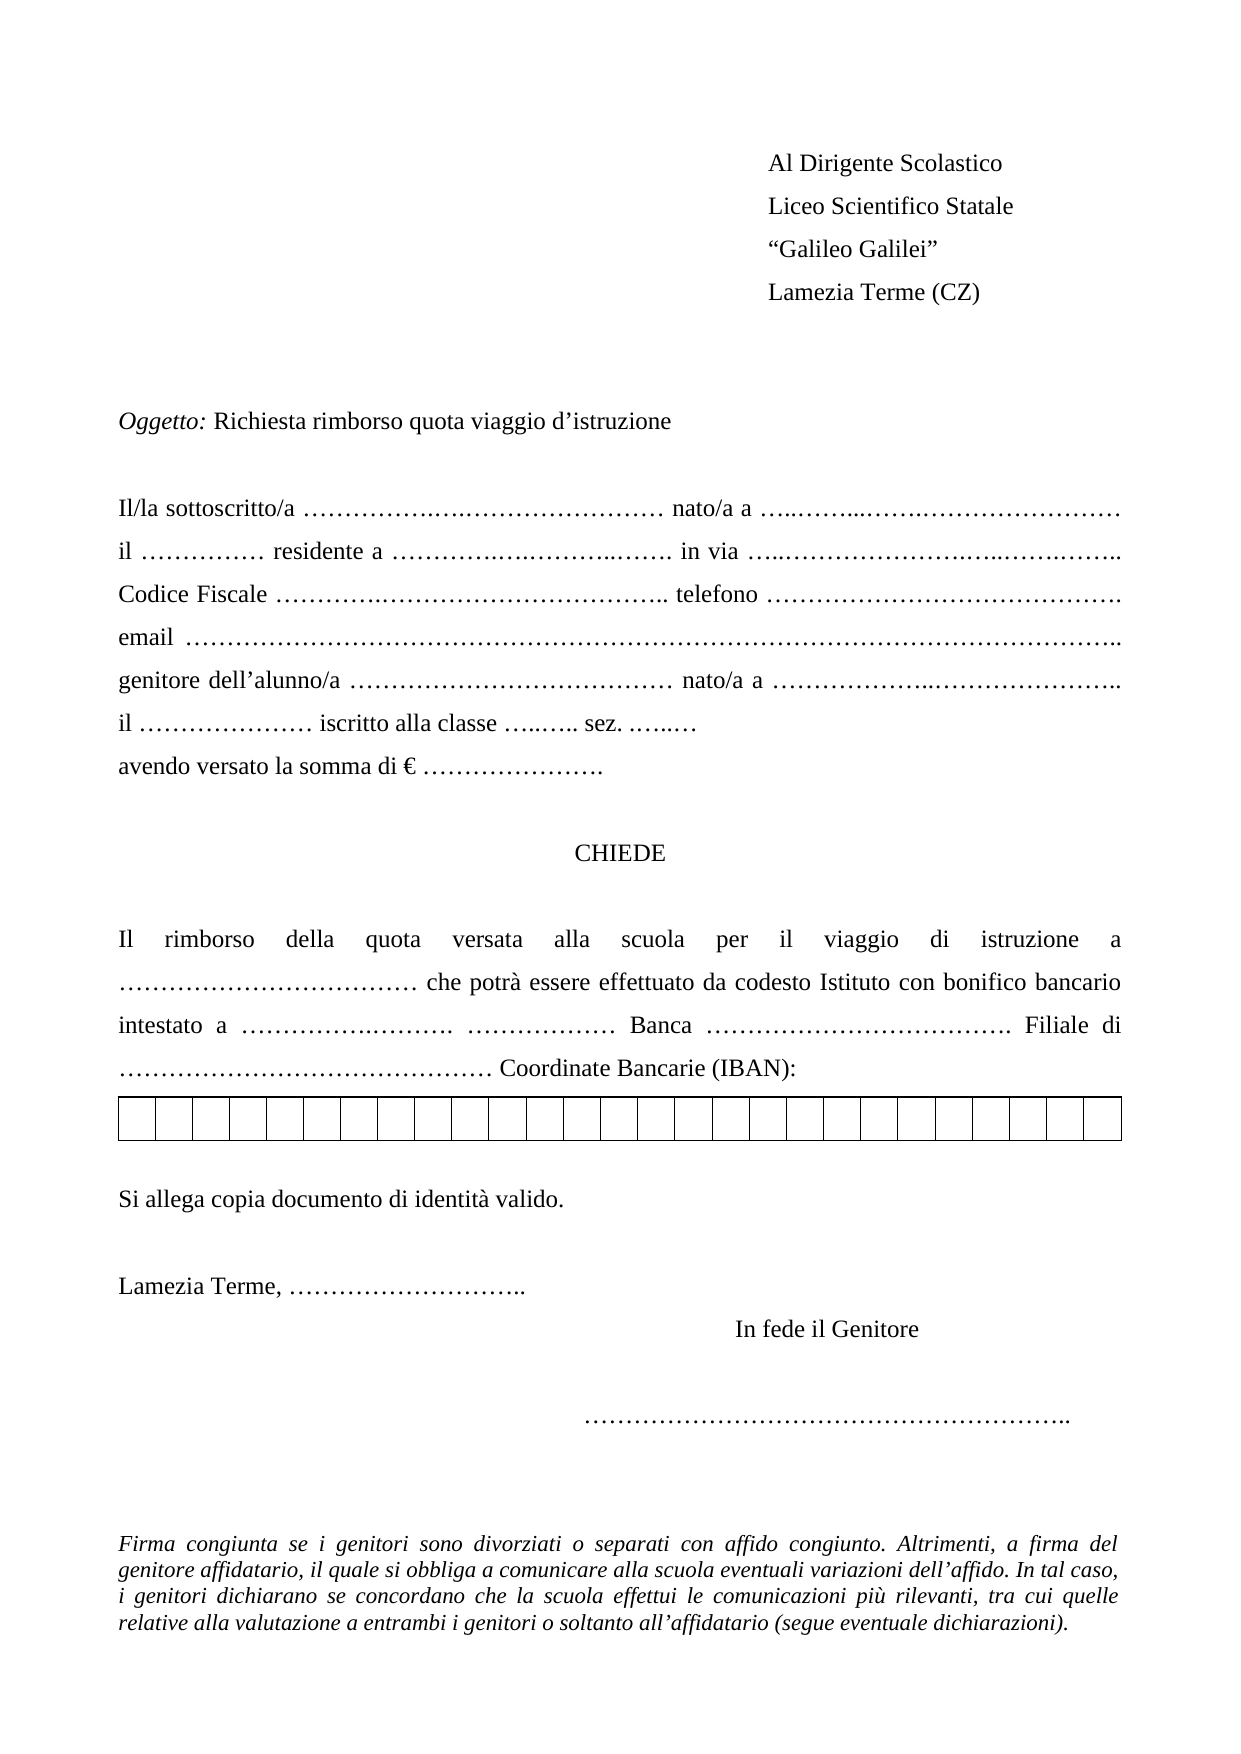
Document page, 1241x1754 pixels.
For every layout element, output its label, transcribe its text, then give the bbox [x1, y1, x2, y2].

table_header [564, 1098, 600, 1140]
text Lamezia Terme, ……………………….. [118, 1271, 1122, 1299]
table_header [230, 1098, 266, 1140]
table_header [119, 1098, 155, 1140]
text avendo versato la somma di € …………………. [118, 751, 1122, 780]
table_header [267, 1098, 303, 1140]
table_header [304, 1098, 340, 1140]
text ………………………………………………….. [118, 1400, 1122, 1429]
text “Galileo Galilei” [118, 234, 1122, 263]
table_header [156, 1098, 192, 1140]
table_header [1010, 1098, 1046, 1140]
table_header [415, 1098, 451, 1140]
text CHIEDE [118, 838, 1122, 866]
table_header [378, 1098, 414, 1140]
text Oggetto: Richiesta rimborso quota viaggio d’istruzione [118, 406, 1122, 435]
table_header [341, 1098, 377, 1140]
table_header [675, 1098, 712, 1140]
table_header [527, 1098, 563, 1140]
table_header [713, 1098, 749, 1140]
text Il/la sottoscritto/a …………….….…………………… nato/a a …..……...…….…………………… il …………… residente a ………….….………..……. in via …..………………….…..…….…….. Codice Fiscale ………….…………………………….. telefono ……………………………………. email ………………………………………………………………………………………………….. genitore dell’alunno/a ………………………………… nato/a a ………………..………………….. il ………………… iscritto alla classe …..….. sez. .…..… [118, 493, 1122, 737]
table_header [601, 1098, 637, 1140]
text Firma congiunta se i genitori sono divorziati o separati con affido congiunto. Altrimenti, a firma del genitore affidatario, il quale si obbliga a comunicare alla scuola eventuali variazioni dell’affido. In tal caso, i genitori dichiarano se concordano che la scuola effettui le comunicazioni più rilevanti, tra cui quelle relative alla valutazione a entrambi i genitori o soltanto all’affidatario (segue eventuale dichiarazioni). [118, 1529, 1122, 1635]
table_header [452, 1098, 488, 1140]
table_header [193, 1098, 229, 1140]
table_header [489, 1098, 526, 1140]
text In fede il Genitore [118, 1314, 1122, 1343]
table_header [898, 1098, 935, 1140]
text Si allega copia documento di identità valido. [118, 1184, 1122, 1213]
table_header [1047, 1098, 1083, 1140]
table_header [824, 1098, 860, 1140]
text Il rimborso della quota versata alla scuola per il viaggio di istruzione a ……………………………… che potrà essere effettuato da codesto Istituto con bonifico bancario intestato a …………….………. ……………… Banca ………………………………. Filiale di ……………………………………… Coordinate Bancarie (IBAN): [118, 924, 1122, 1082]
table_header [638, 1098, 674, 1140]
text Lamezia Terme (CZ) [118, 277, 1122, 306]
table_header [936, 1098, 972, 1140]
table_header [973, 1098, 1009, 1140]
text Liceo Scientifico Statale [118, 191, 1122, 219]
table_header [1084, 1098, 1121, 1140]
table_header [750, 1098, 786, 1140]
text Al Dirigente Scolastico [118, 148, 1122, 176]
table_header [861, 1098, 897, 1140]
table_header [787, 1098, 823, 1140]
